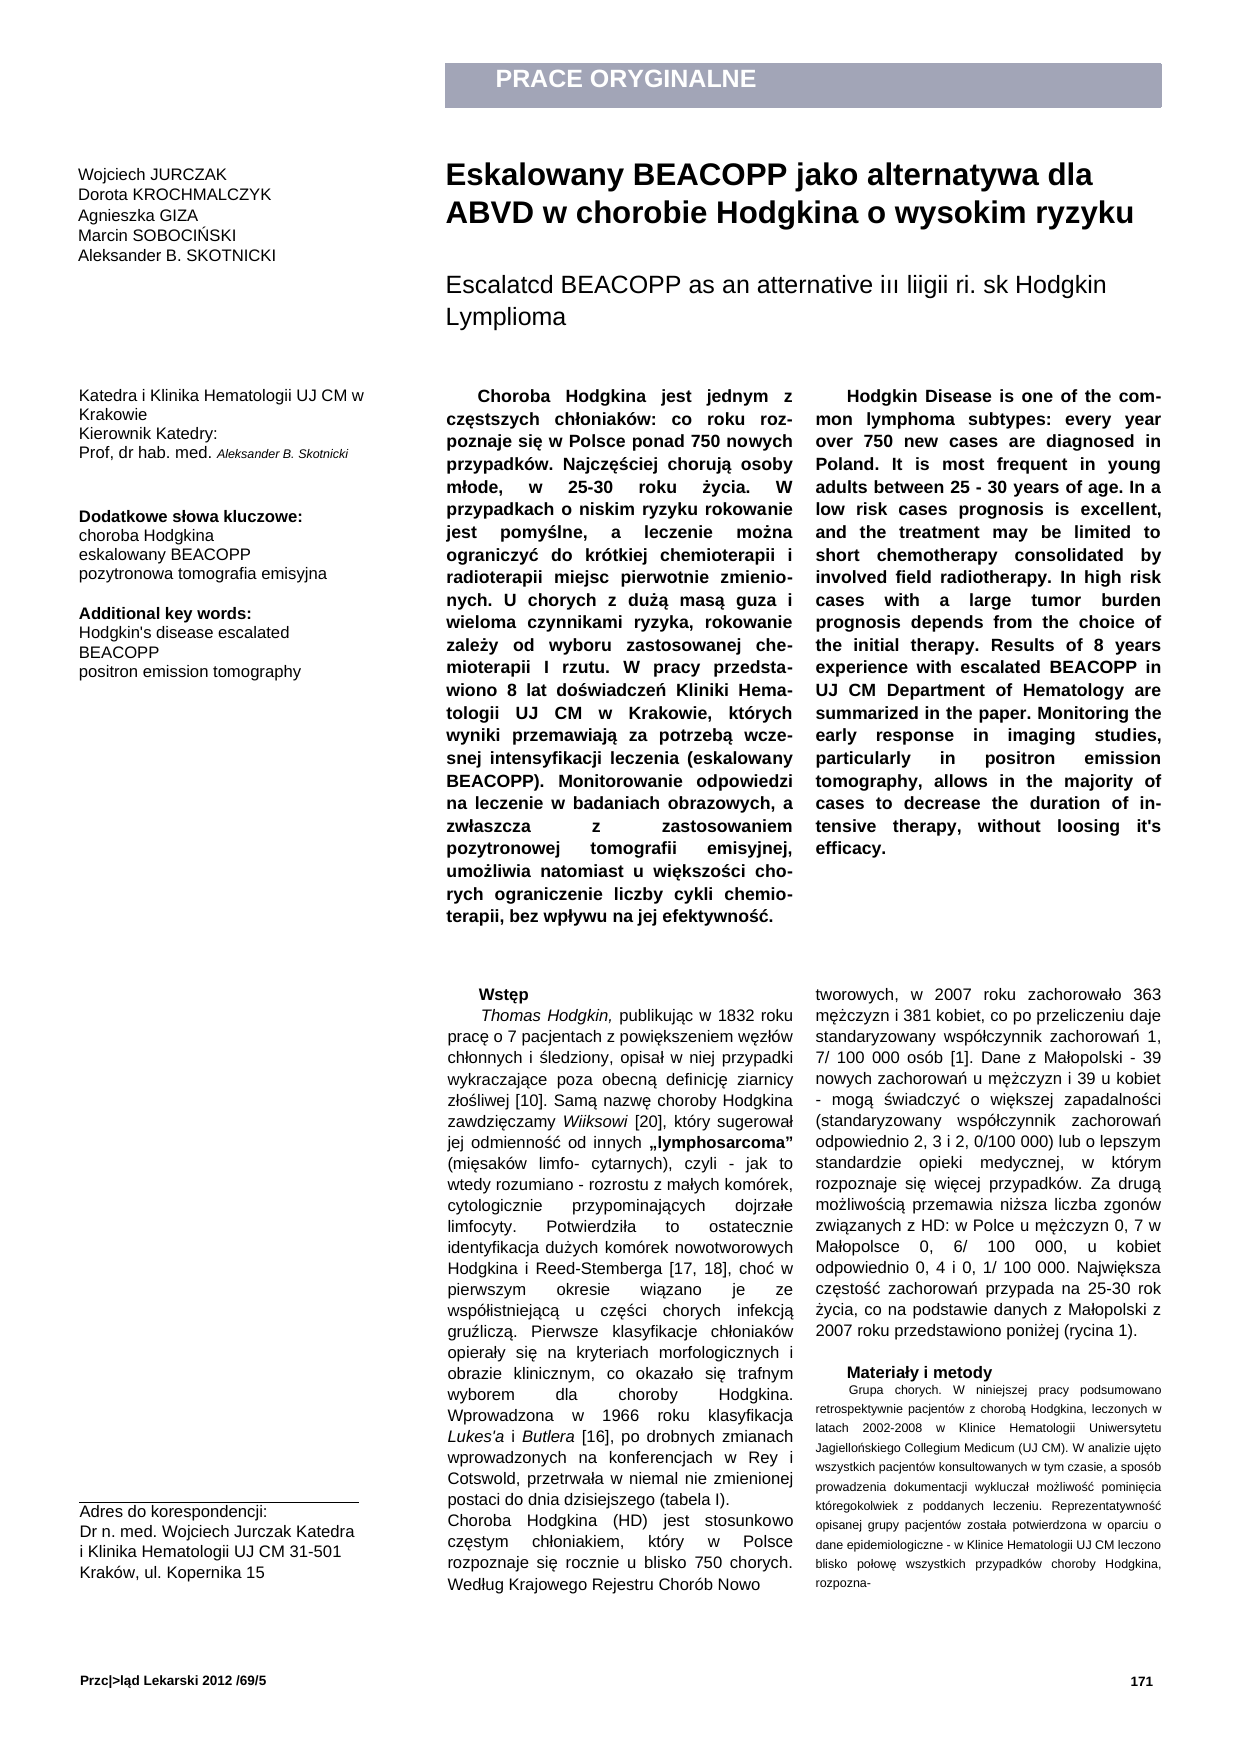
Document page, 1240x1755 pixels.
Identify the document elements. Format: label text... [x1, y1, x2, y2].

text choroba Hodgkina [79, 526, 337, 545]
text eskalowany BEACOPP pozytronowa tomografia emisyjna [79, 545, 337, 583]
text Kierownik Katedry: [79, 424, 406, 443]
text Additional key words: [79, 604, 337, 623]
text Dorota KROCHMALCZYK Agnieszka GIZA [78, 185, 286, 224]
text Choroba Hodgkina (HD) jest stosunko­wo częstym chłoniakiem, który w Polsce rozpoznaje się rocznie u blisko 750 chorych. Według Krajowego Rejestru Chorób Nowo­ [447, 1511, 793, 1593]
text 171 [1130, 1674, 1158, 1689]
text Marcin SOBOCIŃSKI Aleksander B. SKOTNICKI [78, 225, 286, 265]
text tworowych, w 2007 roku zachorowało 363 mężczyzn i 381 kobiet, co po przeliczeniu daje standaryzowany współczynnik zacho­rowań 1, 7/ 100 000 osób [1]. Dane z Mało­polski - 39 nowych zachorowań u mężczyzn i 39 u kobiet - mogą świadczyć o większej zapadalności (standaryzowany współczyn­nik zachorowań odpowiednio 2, 3 i 2, 0/100 000) lub o lepszym standardzie opieki me­dycznej, w którym rozpoznaje się więcej przypadków. Za drugą możliwością przema­wia niższa liczba zgonów związanych z HD: w Polce u mężczyzn 0, 7 w Małopolsce 0, 6/ 100 000, u kobiet odpowiednio 0, 4 i 0, 1/ 100 000. Największa częstość zachorowań przypada na 25-30 rok życia, co na podsta­wie danych z Małopolski z 2007 roku przed­stawiono poniżej (rycina 1). [815, 984, 1161, 1340]
text Dodatkowe słowa kluczowe: [79, 507, 337, 526]
text Dr n. med. Wojciech Jurczak Katedra i Klinika Hematologii UJ CM 31-501 Kraków, ul. Kopernika 15 [79, 1522, 359, 1582]
text Grupa chorych. W niniejszej pracy podsumowano retrospektywnie pacjentów z chorobą Hodgkina, leczo­nych w latach 2002-2008 w Klinice Hematologii Uniwer­sytetu Jagiellońskiego Collegium Medicum (UJ CM). W analizie ujęto wszystkich pacjentów konsultowanych w tym czasie, a sposób prowadzenia dokumentacji wyklu­czał możliwość pominięcia któregokolwiek z poddanych leczeniu. Reprezentatywność opisanej grupy pacjentów została potwierdzona w oparciu o dane epidemiologicz­ne - w Klinice Hematologii UJ CM leczono blisko połowę wszystkich przypadków choroby Hodgkina, rozpozna- [815, 1382, 1161, 1590]
text Katedra i Klinika Hematologii UJ CM w Krakowie [79, 386, 406, 424]
text Przc|>ląd Lekarski 2012 /69/5 [80, 1673, 314, 1689]
text Choroba Hodgkina jest jednym z częstszych chłoniaków: co roku roz- poznaje się w Polsce ponad 750 no­wych przypadków. Najczęściej choru­ją osoby młode, w 25-30 roku życia. W przypadkach o niskim ryzyku rokowa­nie jest pomyślne, a leczenie można ograniczyć do krótkiej chemioterapii i radioterapii miejsc pierwotnie zmienio­nych. U chorych z dużą masą guza i wieloma czynnikami ryzyka, rokowanie zależy od wyboru zastosowanej che­mioterapii I rzutu. W pracy przedsta­wiono 8 lat doświadczeń Kliniki Hema­tologii UJ CM w Krakowie, których wyniki przemawiają za potrzebą wcze­snej intensyfikacji leczenia (eskalowa­ny BEACOPP). Monitorowanie odpo­wiedzi na leczenie w badaniach obra­zowych, a zwłaszcza z zastosowaniem pozytronowej tomografii emisyjnej, umożliwia natomiast u większości cho­rych ograniczenie liczby cykli chemio­terapii, bez wpływu na jej efektywność. [446, 386, 793, 926]
text Thomas Hodgkin, publikując w 1832 roku pracę o 7 pacjentach z powiększeniem węzłów chłonnych i śledziony, opisał w niej przypadki wykraczające poza obecną defi­nicję ziarnicy złośliwej [10]. Samą nazwę choroby Hodgkina zawdzięczamy Wiiksowi [20], który sugerował jej odmienność od in­nych „lymphosarcoma” (mięsaków limfo- cytarnych), czyli - jak to wtedy rozumiano - rozrostu z małych komórek, cytologicznie przypominających dojrzałe limfocyty. Po­twierdziła to ostatecznie identyfikacja du­żych komórek nowotworowych Hodgkina i Reed-Stemberga [17, 18], choć w pierwszym okresie wiązano je ze współistniejącą u czę­ści chorych infekcją gruźliczą. Pierwsze kla­syfikacje chłoniaków opierały się na kryte­riach morfologicznych i obrazie klinicznym, co okazało się trafnym wyborem dla choro­by Hodgkina. Wprowadzona w 1966 roku klasyfikacja Lukes'a i Butlera [16], po drob­nych zmianach wprowadzonych na konfe­rencjach w Rey i Cotswold, przetrwała w niemal nie zmienionej postaci do dnia dzi­siejszego (tabela I). [447, 1006, 793, 1509]
text Wojciech JURCZAK [78, 165, 286, 184]
subtitle Wstęp [447, 985, 793, 1004]
text positron emission tomography [79, 662, 337, 681]
subtitle Eskalowany BEACOPP jako alternatywa dla ABVD w chorobie Hodgkina o wysokim ryzyku [445, 156, 1161, 230]
text Hodgkin's disease escalated BEACOPP [79, 623, 337, 662]
subtitle Escalatcd BEACOPP as an atternative iıı liigii ri. sk Hodgkin Lymplioma [445, 269, 1161, 331]
subtitle Materiały i metody [815, 1363, 1161, 1382]
text Hodgkin Disease is one of the com­mon lymphoma subtypes: every year over 750 new cases are diagnosed in Poland. It is most frequent in young adults between 25 - 30 years of age. In a low risk cases prognosis is excel­lent, and the treatment may be limited to short chemotherapy consolidated by involved field radiotherapy. In high risk cases with a large tumor burden prognosis depends from the choice of the initial therapy. Results of 8 years experience with escalated BEACOPP in UJ CM Department of Hematology are summarized in the paper. Monitor­ing the early response in imaging stud­ies, particularly in positron emission tomography, allows in the majority of cases to decrease the duration of in­tensive therapy, without loosing it's efficacy. [815, 386, 1161, 858]
text Prof, dr hab. med. Aleksander B. Skotnicki [79, 443, 406, 462]
text Adres do korespondencji: [79, 1503, 359, 1521]
text PRACE ORYGINALNE [446, 65, 1161, 107]
